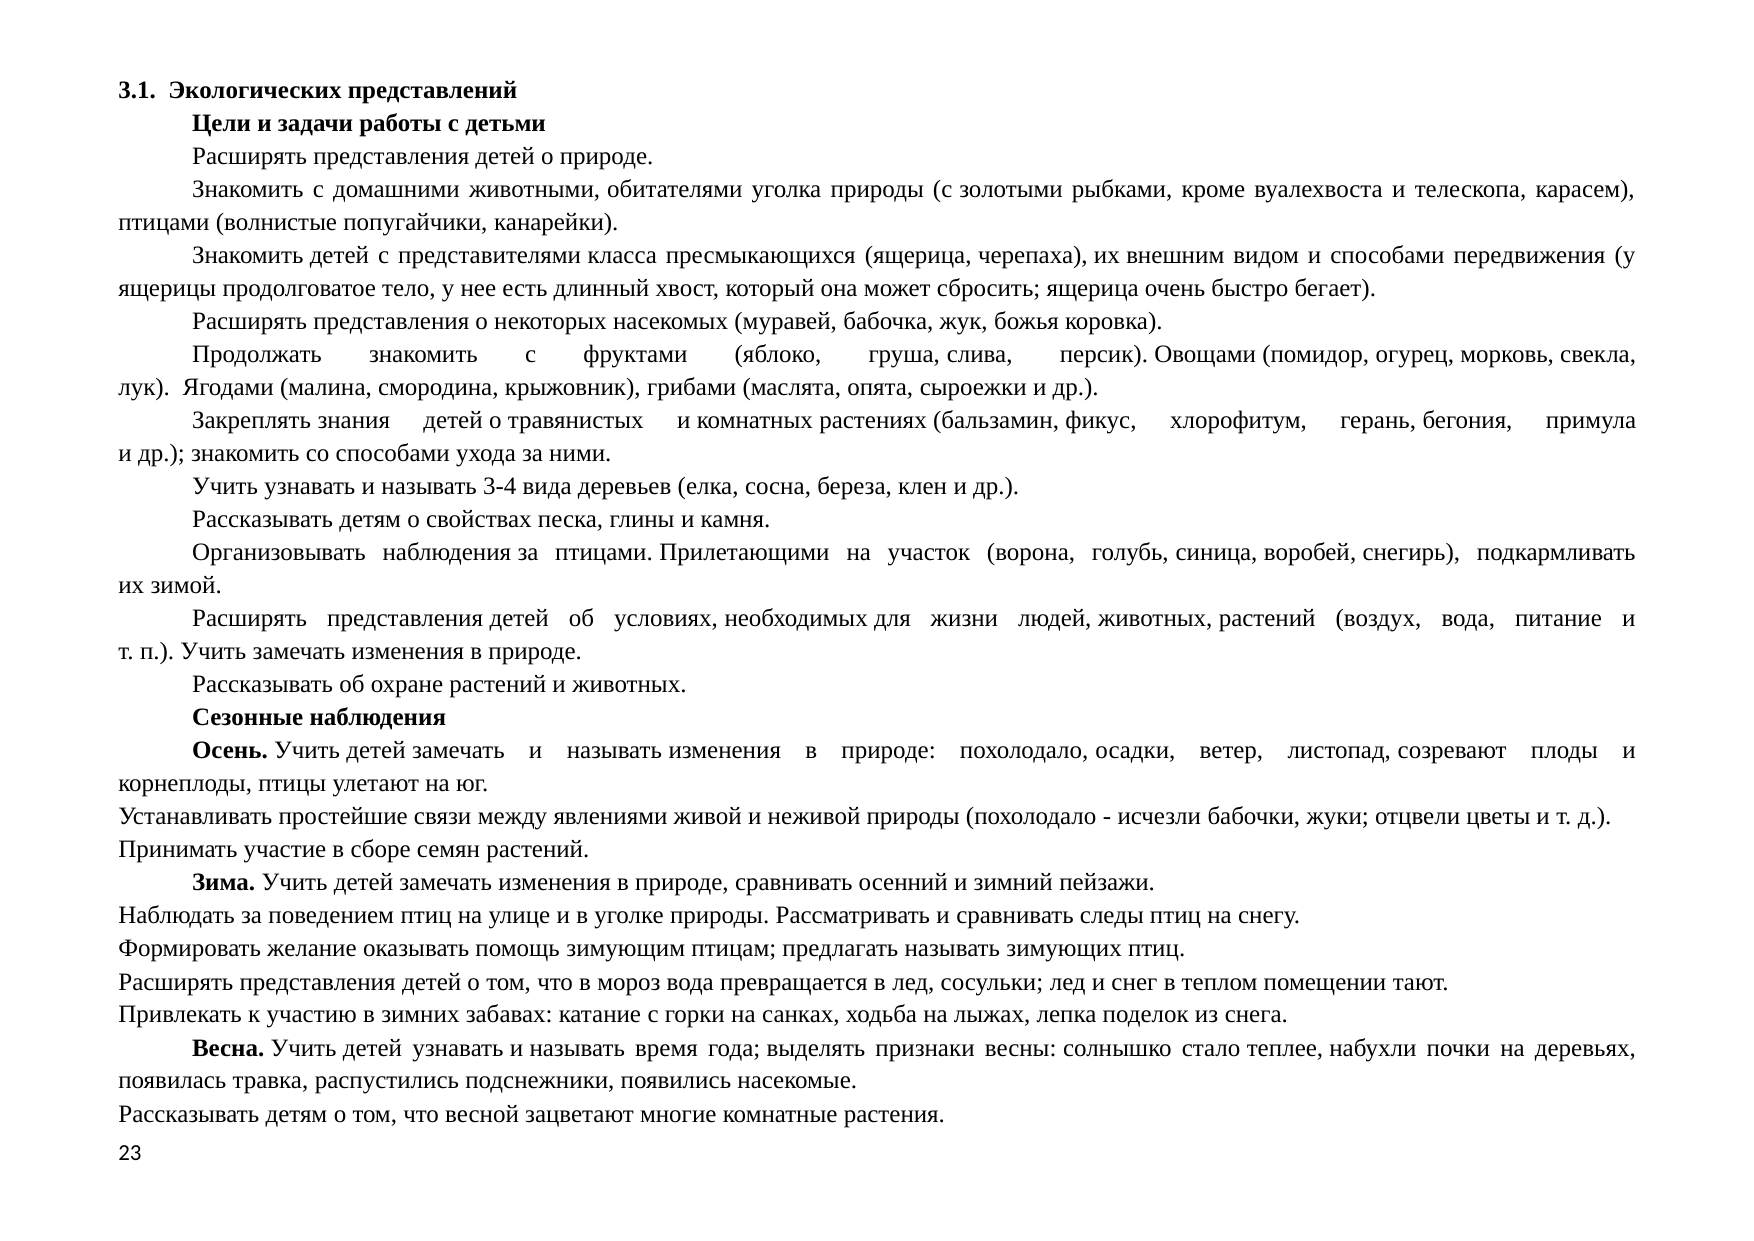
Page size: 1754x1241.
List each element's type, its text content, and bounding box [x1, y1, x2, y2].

text Рассказывать детям о свойствах песка, глины и камня. [118, 504, 1636, 533]
text Рассказывать об охране растений и животных. [118, 669, 1636, 698]
text Знакомить детей с представителями класса пресмыкающихся (ящерица, черепаха), их внешним видом и способами передвижения (у ящерицы продолговатое тело, у нее есть длинный хвост, который она может сбросить; ящерица очень быстро бегает). [118, 240, 1636, 302]
text Расширять представления детей о природе. [118, 141, 1636, 170]
text 3.1. Экологических представлений [118, 75, 1636, 104]
text Учить узнавать и называть 3-4 вида деревьев (елка, сосна, береза, клен и др.). [118, 471, 1636, 500]
text Рассказывать детям о том, что весной зацветают многие комнатные растения. [118, 1099, 1636, 1127]
text Цели и задачи работы с детьми [118, 108, 1636, 137]
text Устанавливать простейшие связи между явлениями живой и неживой природы (похолодало - исчезли бабочки, жуки; отцвели цветы и т. д.). [118, 801, 1636, 830]
text Осень. Учить детей замечать и называть изменения в природе: похолодало, осадки, ветер, листопад, созревают плоды и корнеплоды, птицы улетают на юг. [118, 735, 1636, 797]
text Принимать участие в сборе семян растений. [118, 834, 1636, 863]
text Весна. Учить детей узнавать и называть время года; выделять признаки весны: солнышко стало теплее, набухли почки на деревьях, появилась травка, распустились подснежники, появились насекомые. [118, 1033, 1636, 1094]
text Знакомить с домашними животными, обитателями уголка природы (с золотыми рыбками, кроме вуалехвоста и телескопа, карасем), птицами (волнистые попугайчики, канарейки). [118, 174, 1636, 236]
text Расширять представления детей об условиях, необходимых для жизни людей, животных, растений (воздух, вода, питание и т. п.). Учить замечать изменения в природе. [118, 603, 1636, 665]
text Сезонные наблюдения [118, 702, 1636, 731]
text Наблюдать за поведением птиц на улице и в уголке природы. Рассматривать и сравнивать следы птиц на снегу. [118, 901, 1636, 929]
text Привлекать к участию в зимних забавах: катание с горки на санках, ходьба на лыжах, лепка поделок из снега. [118, 999, 1636, 1028]
text Закреплять знания детей о травянистых и комнатных растениях (бальзамин, фикус, хлорофитум, герань, бегония, примула и др.); знакомить со способами ухода за ними. [118, 405, 1636, 467]
text Расширять представления о некоторых насекомых (муравей, бабочка, жук, божья коровка). [118, 306, 1636, 335]
text Формировать желание оказывать помощь зимующим птицам; предлагать называть зимующих птиц. [118, 933, 1636, 962]
text Организовывать наблюдения за птицами. Прилетающими на участок (ворона, голубь, синица, воробей, снегирь), подкармливать их зимой. [118, 537, 1636, 599]
text Расширять представления детей о том, что в мороз вода превращается в лед, сосульки; лед и снег в теплом помещении тают. [118, 967, 1636, 995]
text Продолжать знакомить с фруктами (яблоко, груша, слива, персик). Овощами (помидор, огурец, морковь, свекла, лук). Ягодами (малина, смородина, крыжовник), грибами (маслята, опята, сыроежки и др.). [118, 339, 1636, 401]
text Зима. Учить детей замечать изменения в природе, сравнивать осенний и зимний пейзажи. [118, 867, 1636, 896]
